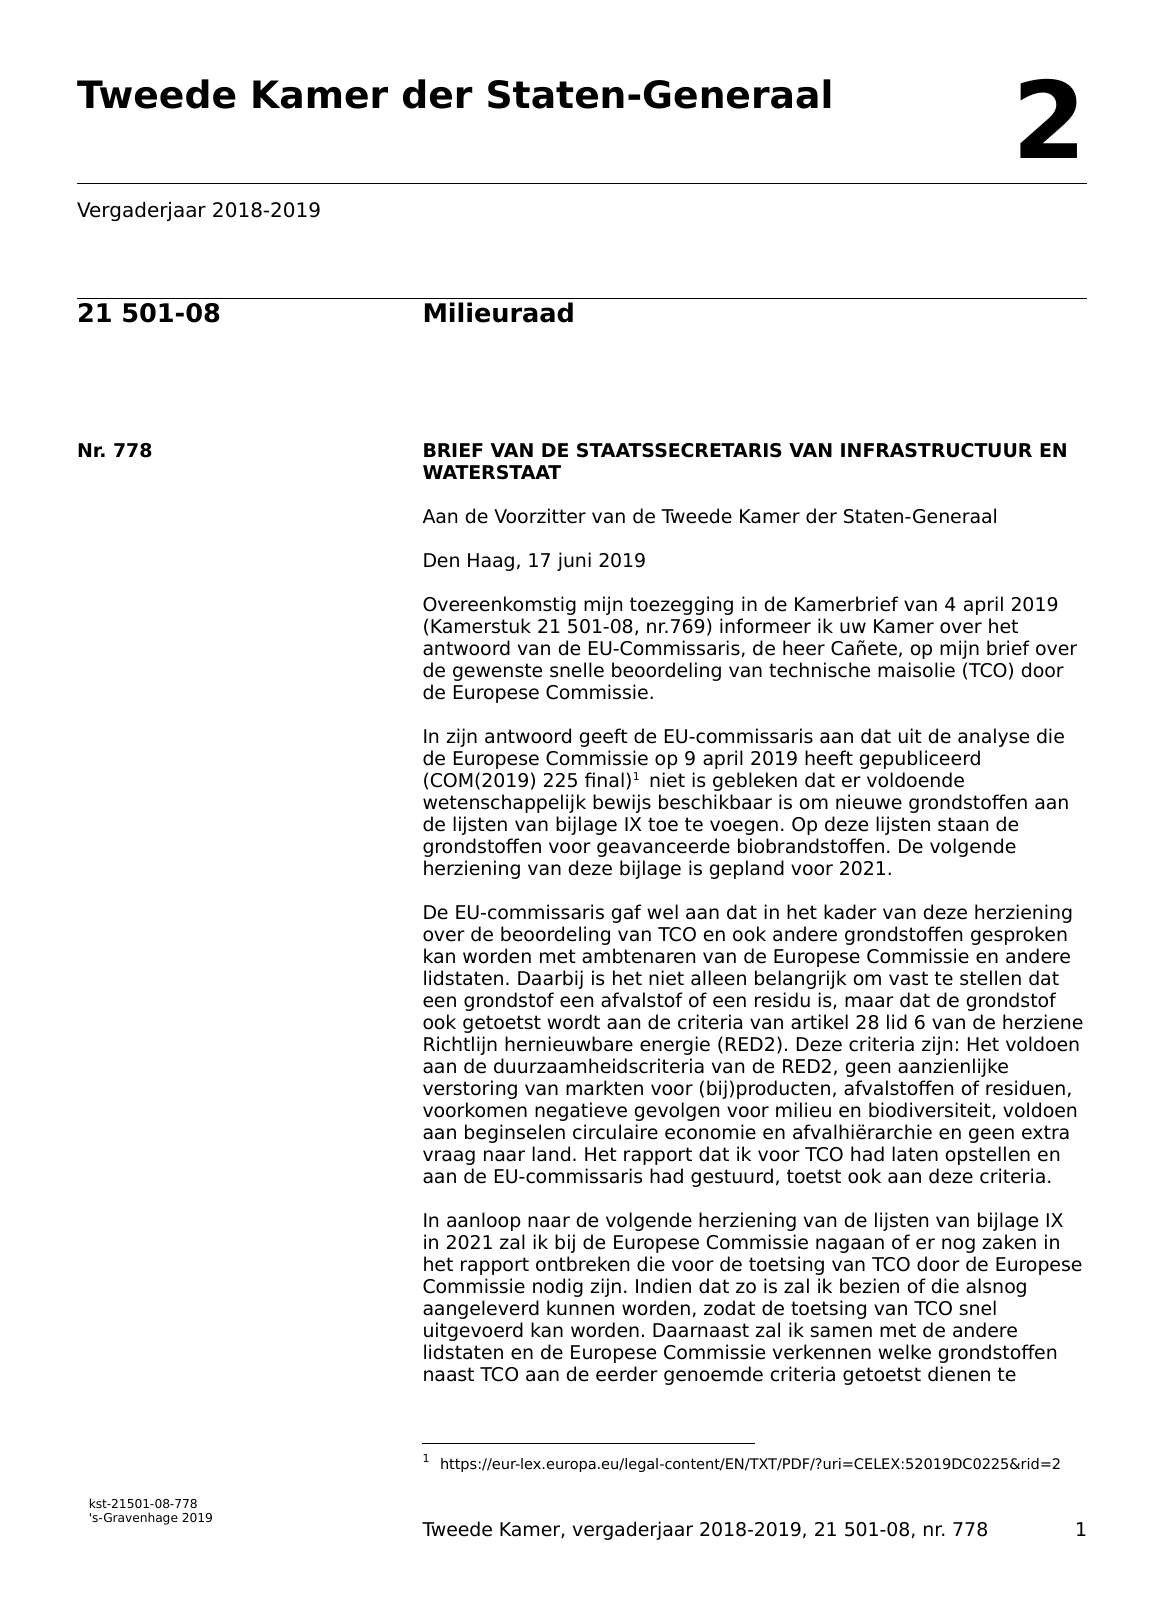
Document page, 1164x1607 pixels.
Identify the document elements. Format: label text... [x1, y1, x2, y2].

text Den Haag, 17 juni 2019 [422, 550, 1087, 572]
text Overeenkomstig mijn toezegging in de Kamerbrief van 4 april 2019 (Kamerstuk 21 501-08, nr.769) informeer ik uw Kamer over het antwoord van de EU-Commissaris, de heer Cañete, op mijn brief over de gewenste snelle beoordeling van technische maisolie (TCO) door de Europese Commissie. [422, 594, 1087, 704]
subtitle 21 501-08 Milieuraad [77, 299, 1087, 329]
table_header Tweede Kamer der Staten-Generaal [77, 59, 886, 183]
text 's-Gravenhage 2019 [88, 1511, 323, 1525]
text In zijn antwoord geeft de EU-commissaris aan dat uit de analyse die de Europese Commissie op 9 april 2019 heeft gepubliceerd (COM(2019) 225 final) niet is gebleken dat er voldoende wetenschappelijk bewijs beschikbaar is om nieuwe grondstoffen aan de lijsten van bijlage IX toe te voegen. Op deze lijsten staan de grondstoffen voor geavanceerde biobrandstoffen. De volgende herziening van deze bijlage is gepland voor 2021. [422, 726, 1087, 880]
text In aanloop naar de volgende herziening van de lijsten van bijlage IX in 2021 zal ik bij de Europese Commissie nagaan of er nog zaken in het rapport ontbreken die voor de toetsing van TCO door de Europese Commissie nodig zijn. Indien dat zo is zal ik bezien of die alsnog aangeleverd kunnen worden, zodat de toetsing van TCO snel uitgevoerd kan worden. Daarnaast zal ik samen met de andere lidstaten en de Europese Commissie verkennen welke grondstoffen naast TCO aan de eerder genoemde criteria getoetst dienen te [422, 1210, 1087, 1386]
table_header 2 [886, 59, 1087, 183]
text Aan de Voorzitter van de Tweede Kamer der Staten-Generaal [422, 506, 1087, 528]
subtitle Nr. 778 BRIEF VAN DE STAATSSECRETARIS VAN INFRASTRUCTUUR EN WATERSTAAT [77, 440, 1087, 484]
text kst-21501-08-778 [88, 1497, 323, 1511]
text De EU-commissaris gaf wel aan dat in het kader van deze herziening over de beoordeling van TCO en ook andere grondstoffen gesproken kan worden met ambtenaren van de Europese Commissie en andere lidstaten. Daarbij is het niet alleen belangrijk om vast te stellen dat een grondstof een afvalstof of een residu is, maar dat de grondstof ook getoetst wordt aan de criteria van artikel 28 lid 6 van de herziene Richtlijn hernieuwbare energie (RED2). Deze criteria zijn: Het voldoen aan de duurzaamheidscriteria van de RED2, geen aanzienlijke verstoring van markten voor (bij)producten, afvalstoffen of residuen, voorkomen negatieve gevolgen voor milieu en biodiversiteit, voldoen aan beginselen circulaire economie en afvalhiërarchie en geen extra vraag naar land. Het rapport dat ik voor TCO had laten opstellen en aan de EU-commissaris had gestuurd, toetst ook aan deze criteria. [422, 902, 1087, 1188]
text https://eur-lex.europa.eu/legal-content/EN/TXT/PDF/?uri=CELEX:52019DC0225&rid=2 [422, 1452, 1087, 1474]
table_cell Vergaderjaar 2018-2019 [77, 184, 1087, 298]
